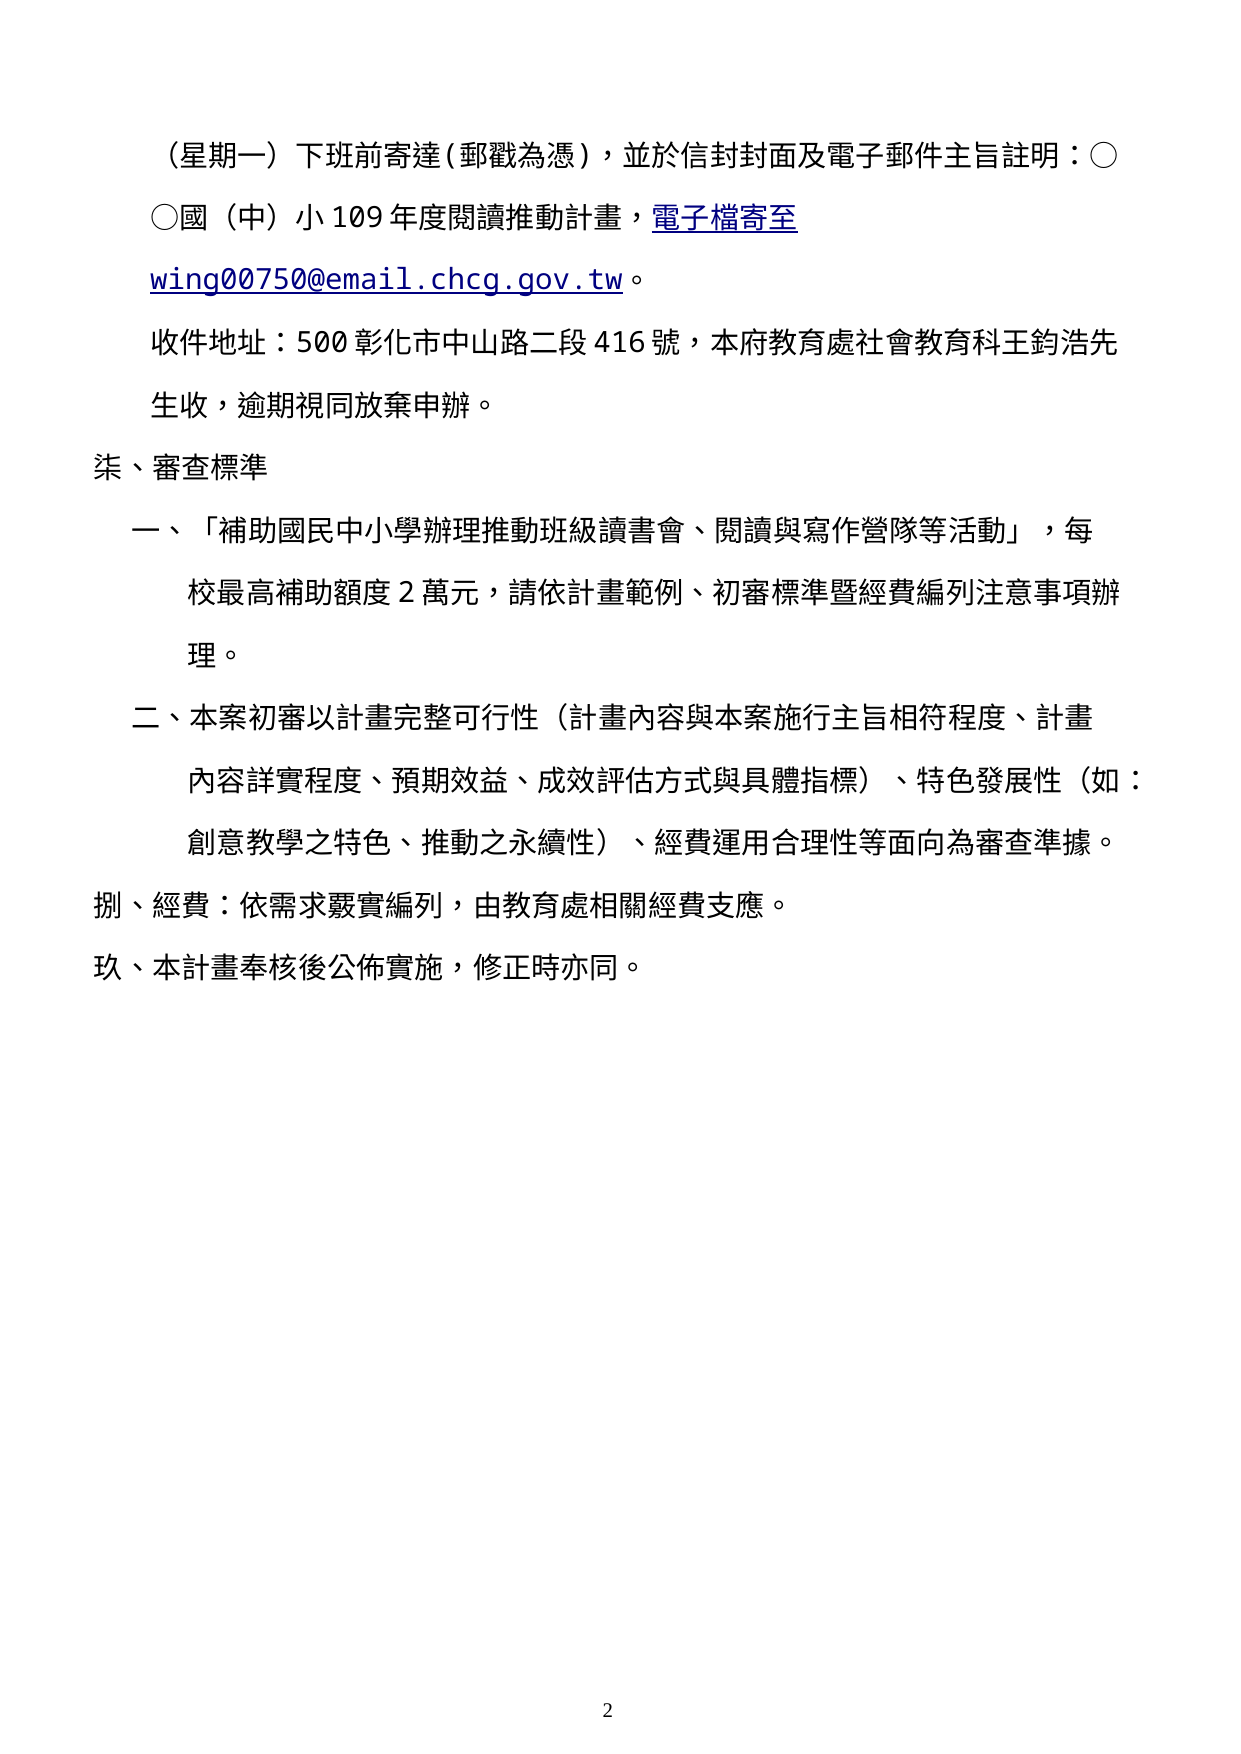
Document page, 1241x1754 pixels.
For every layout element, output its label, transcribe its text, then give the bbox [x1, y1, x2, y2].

text 捌、經費：依需求覈實編列，由教育處相關經費支應。 [94, 862, 1122, 924]
text （星期一）下班前寄達(郵戳為憑)，並於信封封面及電子郵件主旨註明：○○國（中）小109年度閱讀推動計畫，電子檔寄至wing00750@email.chcg.gov.tw。 [150, 112, 1122, 299]
text 收件地址：500彰化市中山路二段416號，本府教育處社會教育科王鈞浩先生收，逾期視同放棄申辦。 [150, 299, 1122, 424]
text 玖、本計畫奉核後公佈實施，修正時亦同。 [94, 924, 1122, 987]
text 柒、審查標準 [94, 424, 1122, 487]
text 一、「補助國民中小學辦理推動班級讀書會、閱讀與寫作營隊等活動」，每校最高補助額度2萬元，請依計畫範例、初審標準暨經費編列注意事項辦理。 [131, 487, 1122, 674]
text 二、本案初審以計畫完整可行性（計畫內容與本案施行主旨相符程度、計畫內容詳實程度、預期效益、成效評估方式與具體指標）、特色發展性（如：創意教學之特色、推動之永續性）、經費運用合理性等面向為審查準據。 [131, 674, 1122, 862]
